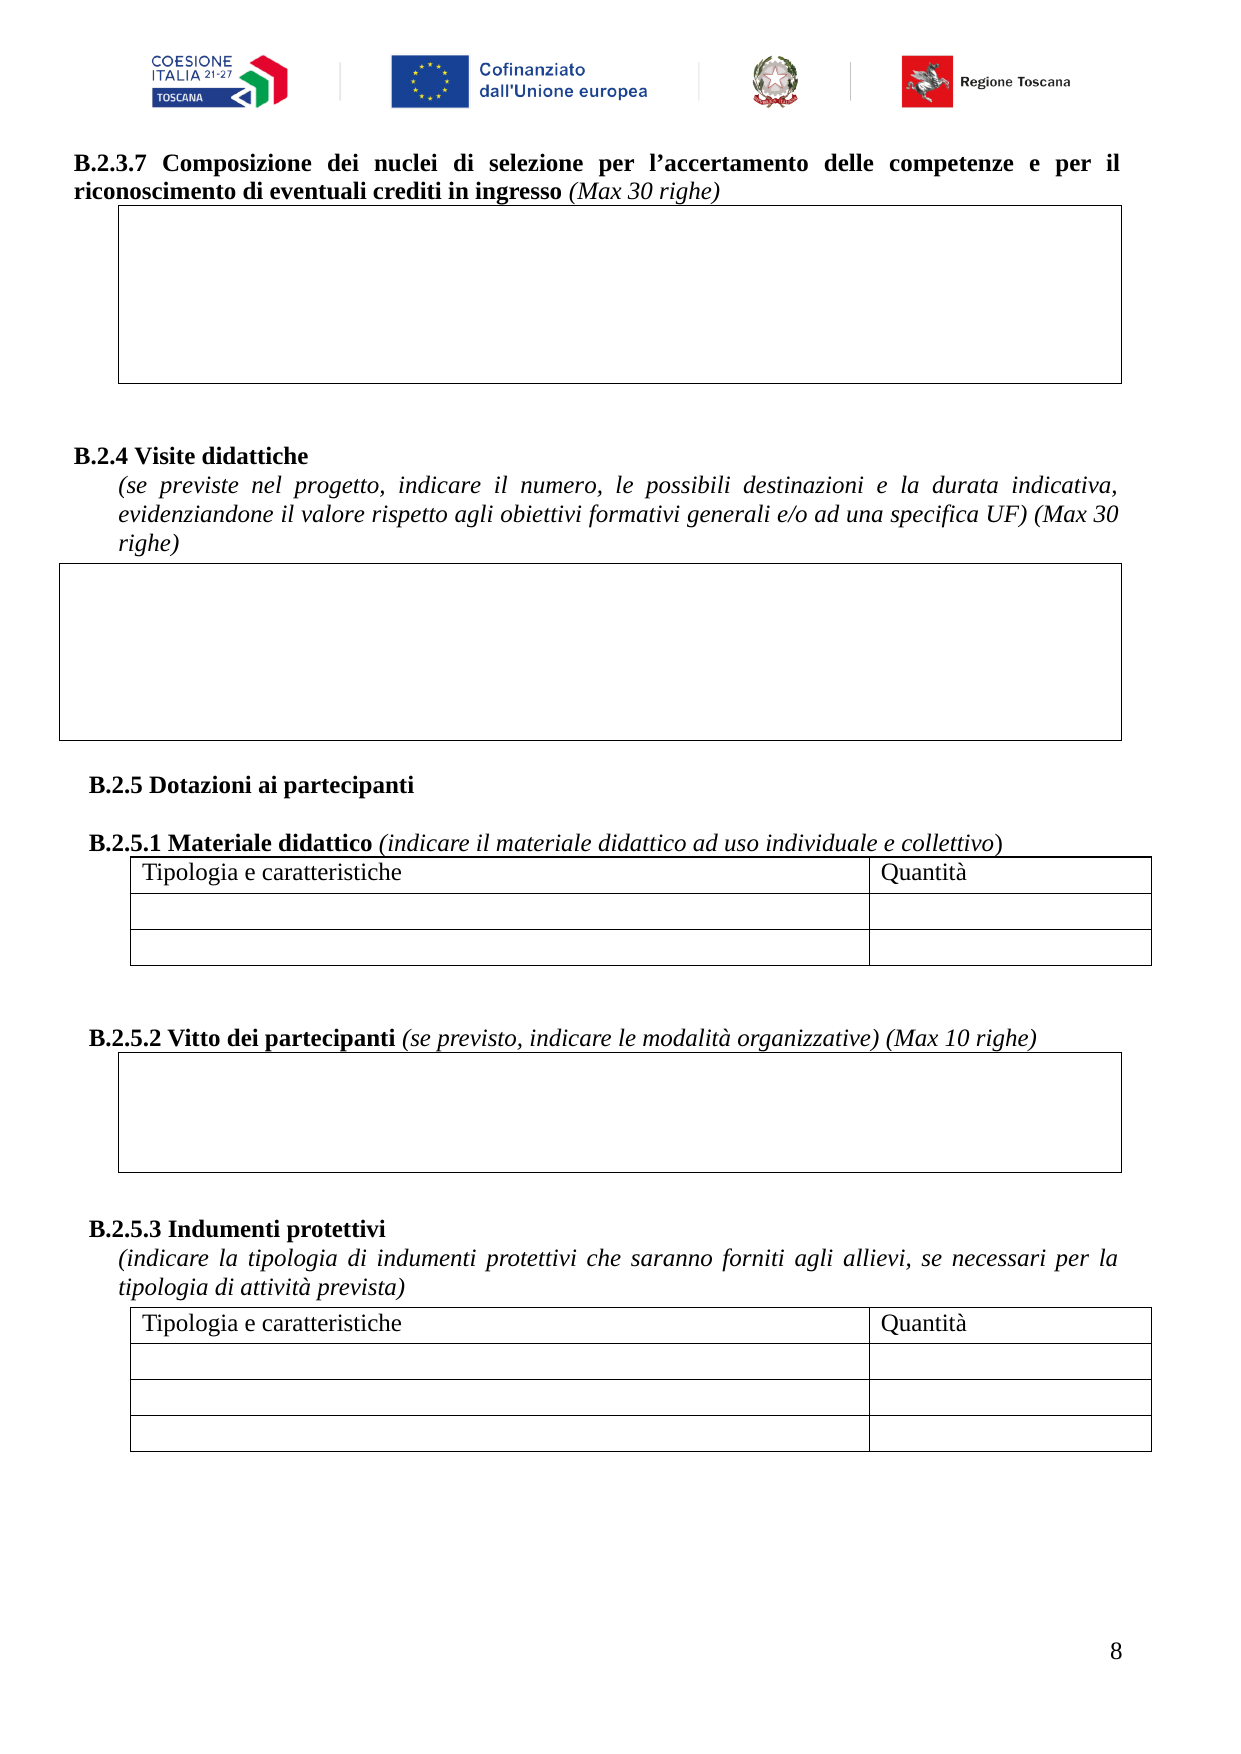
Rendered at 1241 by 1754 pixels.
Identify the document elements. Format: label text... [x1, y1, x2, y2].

table_cell [870, 930, 1151, 964]
table_header Quantità [870, 1308, 1151, 1343]
table_header Quantità [870, 858, 1151, 892]
table_cell [131, 1344, 869, 1379]
table_cell [131, 1380, 869, 1415]
table_cell [870, 1344, 1151, 1379]
table_cell [870, 1380, 1151, 1415]
table_header Tipologia e caratteristiche [131, 858, 869, 892]
text B.2.4 Visite didattiche [59, 441, 1122, 470]
table_cell [131, 930, 869, 964]
table_cell [870, 894, 1151, 928]
text B.2.5 Dotazioni ai partecipanti [88, 770, 1122, 799]
picture [107, 31, 1112, 131]
text B.2.5.2 Vitto dei partecipanti (se previsto, indicare le modalità organizzative) (Max 10 righe) [88, 1023, 1122, 1052]
text B.2.3.7 Composizione dei nuclei di selezione per l’accertamento delle competenze e per il riconoscimento di eventuali crediti in ingresso (Max 30 righe) [74, 148, 1122, 205]
text B.2.5.3 Indumenti protettivi [88, 1214, 1122, 1243]
table_cell [131, 894, 869, 928]
text (se previste nel progetto, indicare il numero, le possibili destinazioni e la durata indicativa, evidenziandone il valore rispetto agli obiettivi formativi generali e/o ad una specifica UF) (Max 30 righe) [118, 470, 1122, 556]
table_cell [870, 1416, 1151, 1451]
table_cell [131, 1416, 869, 1451]
text B.2.5.1 Materiale didattico (indicare il materiale didattico ad uso individuale e collettivo) [88, 828, 1122, 856]
table_header Tipologia e caratteristiche [131, 1308, 869, 1343]
text (indicare la tipologia di indumenti protettivi che saranno forniti agli allievi, se necessari per la tipologia di attività prevista) [118, 1243, 1122, 1301]
